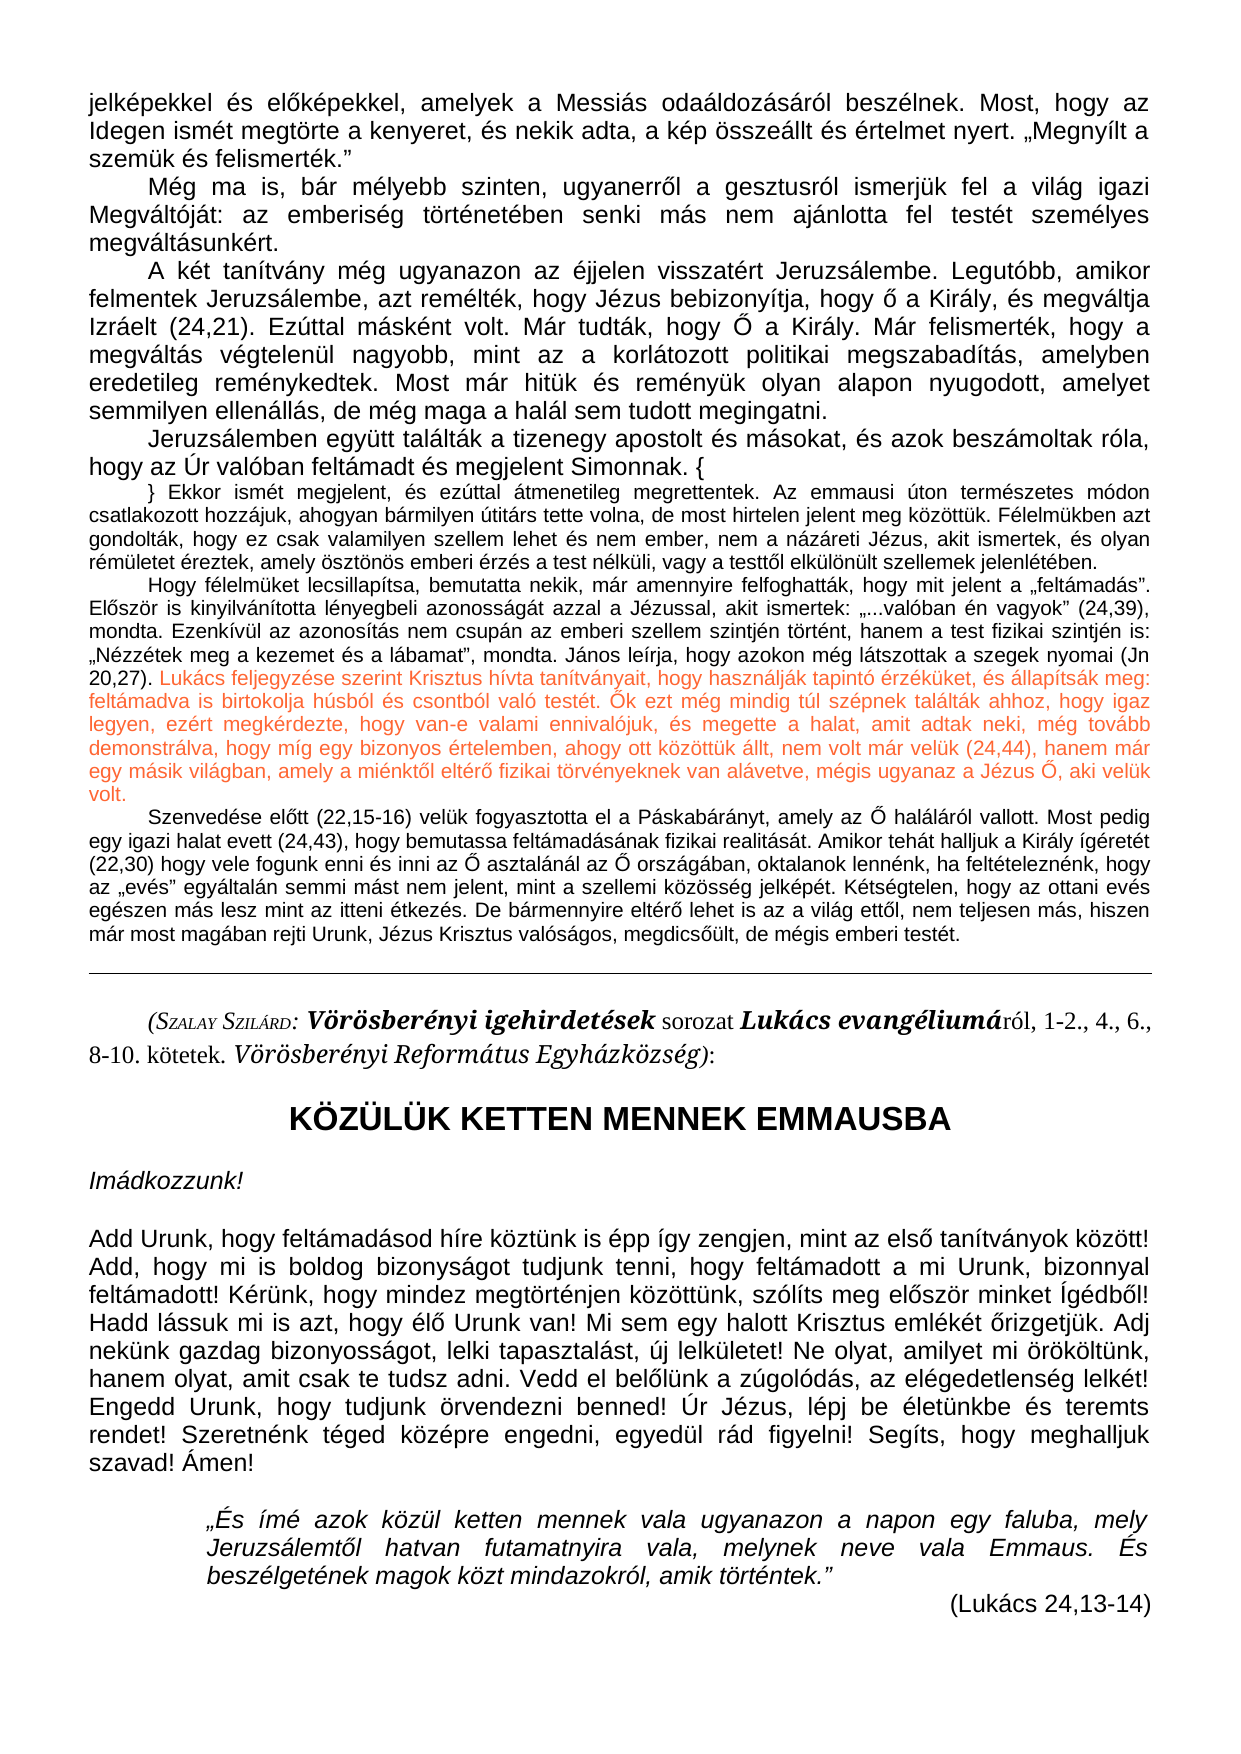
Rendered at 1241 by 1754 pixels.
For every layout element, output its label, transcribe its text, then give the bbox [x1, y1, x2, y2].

text (Lukács 24,13-14) [88, 1590, 1152, 1618]
text Szenvedése előtt (22,15-16) velük fogyasztotta el a Páskabárányt, amely az Ő haláláról vallott. Most pedig egy igazi halat evett (24,43), hogy bemutassa feltámadásának fizikai realitását. Amikor tehát halljuk a Király ígéretét (22,30) hogy vele fogunk enni és inni az Ő asztalánál az Ő országában, oktalanok lennénk, ha feltételeznénk, hogy az „evés” egyáltalán semmi mást nem jelent, mint a szellemi közösség jelképét. Kétségtelen, hogy az ottani evés egészen más lesz mint az itteni étkezés. De bármennyire eltérő lehet is az a világ ettől, nem teljesen más, hiszen már most magában rejti Urunk, Jézus Krisztus valóságos, megdicsőült, de mégis emberi testét. [88, 806, 1152, 945]
text Imádkozzunk! [88, 1167, 1152, 1195]
text jelképekkel és előképekkel, amelyek a Messiás odaáldozásáról beszélnek. Most, hogy az Idegen ismét megtörte a kenyeret, és nekik adta, a kép összeállt és értelmet nyert. „Megnyílt a szemük és felismerték.” [88, 88, 1152, 173]
text } Ekkor ismét megjelent, és ezúttal átmenetileg megrettentek. Az emmausi úton természetes módon csatlakozott hozzájuk, ahogyan bármilyen útitárs tette volna, de most hirtelen jelent meg közöttük. Félelmükben azt gondolták, hogy ez csak valamilyen szellem lehet és nem ember, nem a názáreti Jézus, akit ismertek, és olyan rémületet éreztek, amely ösztönös emberi érzés a test nélküli, vagy a testtől elkülönült szellemek jelenlétében. [88, 481, 1152, 574]
text A két tanítvány még ugyanazon az éjjelen visszatért Jeruzsálembe. Legutóbb, amikor felmentek Jeruzsálembe, azt remélték, hogy Jézus bebizonyítja, hogy ő a Király, és megváltja Izráelt (24,21). Ezúttal másként volt. Már tudták, hogy Ő a Király. Már felismerték, hogy a megváltás végtelenül nagyobb, mint az a korlátozott politikai megszabadítás, amelyben eredetileg reménykedtek. Most már hitük és reményük olyan alapon nyugodott, amelyet semmilyen ellenállás, de még maga a halál sem tudott megingatni. [88, 257, 1152, 425]
text KÖZÜLÜK KETTEN MENNEK EMMAUSBA [88, 1100, 1152, 1137]
text „És ímé azok közül ketten mennek vala ugyanazon a napon egy faluba, mely Jeruzsálemtől hatvan futamatnyira vala, melynek neve vala Emmaus. És beszélgetének magok közt mindazokról, amik történtek.” [207, 1506, 1152, 1590]
text Jeruzsálemben együtt találták a tizenegy apostolt és másokat, és azok beszámoltak róla, hogy az Úr valóban feltámadt és megjelent Simonnak. { [88, 425, 1152, 481]
text Még ma is, bár mélyebb szinten, ugyanerről a gesztusról ismerjük fel a világ igazi Megváltóját: az emberiség történetében senki más nem ajánlotta fel testét személyes megváltásunkért. [88, 173, 1152, 257]
text Hogy félelmüket lecsillapítsa, bemutatta nekik, már amennyire felfoghatták, hogy mit jelent a „feltámadás”. Először is kinyilvánította lényegbeli azonosságát azzal a Jézussal, akit ismertek: „...valóban én vagyok” (24,39), mondta. Ezenkívül az azonosítás nem csupán az emberi szellem szintjén történt, hanem a test fizikai szintjén is: „Nézzétek meg a kezemet és a lábamat”, mondta. János leírja, hogy azokon még látszottak a szegek nyomai (Jn 20,27). Lukács feljegyzése szerint Krisztus hívta tanítványait, hogy használják tapintó érzéküket, és állapítsák meg: feltámadva is birtokolja húsból és csontból való testét. Ők ezt még mindig túl szépnek találták ahhoz, hogy igaz legyen, ezért megkérdezte, hogy van‑e valami ennivalójuk, és megette a halat, amit adtak neki, még tovább demonstrálva, hogy míg egy bizonyos értelemben, ahogy ott közöttük állt, nem volt már velük (24,44), hanem már egy másik világban, amely a miénktől eltérő fizikai törvényeknek van alávetve, mégis ugyanaz a Jézus Ő, aki velük volt. [88, 574, 1152, 806]
text (Szalay Szilárd: Vörösberényi igehirdetések sorozat Lukács evangéliumáról, 1-2., 4., 6., 8-10. kötetek. Vörösberényi Református Egyházközség): [88, 1003, 1152, 1071]
text Add Urunk, hogy feltámadásod híre köztünk is épp így zengjen, mint az első tanítványok között! Add, hogy mi is boldog bizonyságot tudjunk tenni, hogy feltámadott a mi Urunk, bizonnyal feltámadott! Kérünk, hogy mindez megtörténjen közöttünk, szólíts meg először minket Ígédből! Hadd lássuk mi is azt, hogy élő Urunk van! Mi sem egy halott Krisztus emlékét őrizgetjük. Adj nekünk gazdag bizonyosságot, lelki tapasztalást, új lelkületet! Ne olyat, amilyet mi örököltünk, hanem olyat, amit csak te tudsz adni. Vedd el belőlünk a zúgolódás, az elégedetlenség lelkét! Engedd Urunk, hogy tudjunk örvendezni benned! Úr Jézus, lépj be életünkbe és teremts rendet! Szeretnénk téged középre engedni, egyedül rád figyelni! Segíts, hogy meghalljuk szavad! Ámen! [88, 1224, 1152, 1477]
